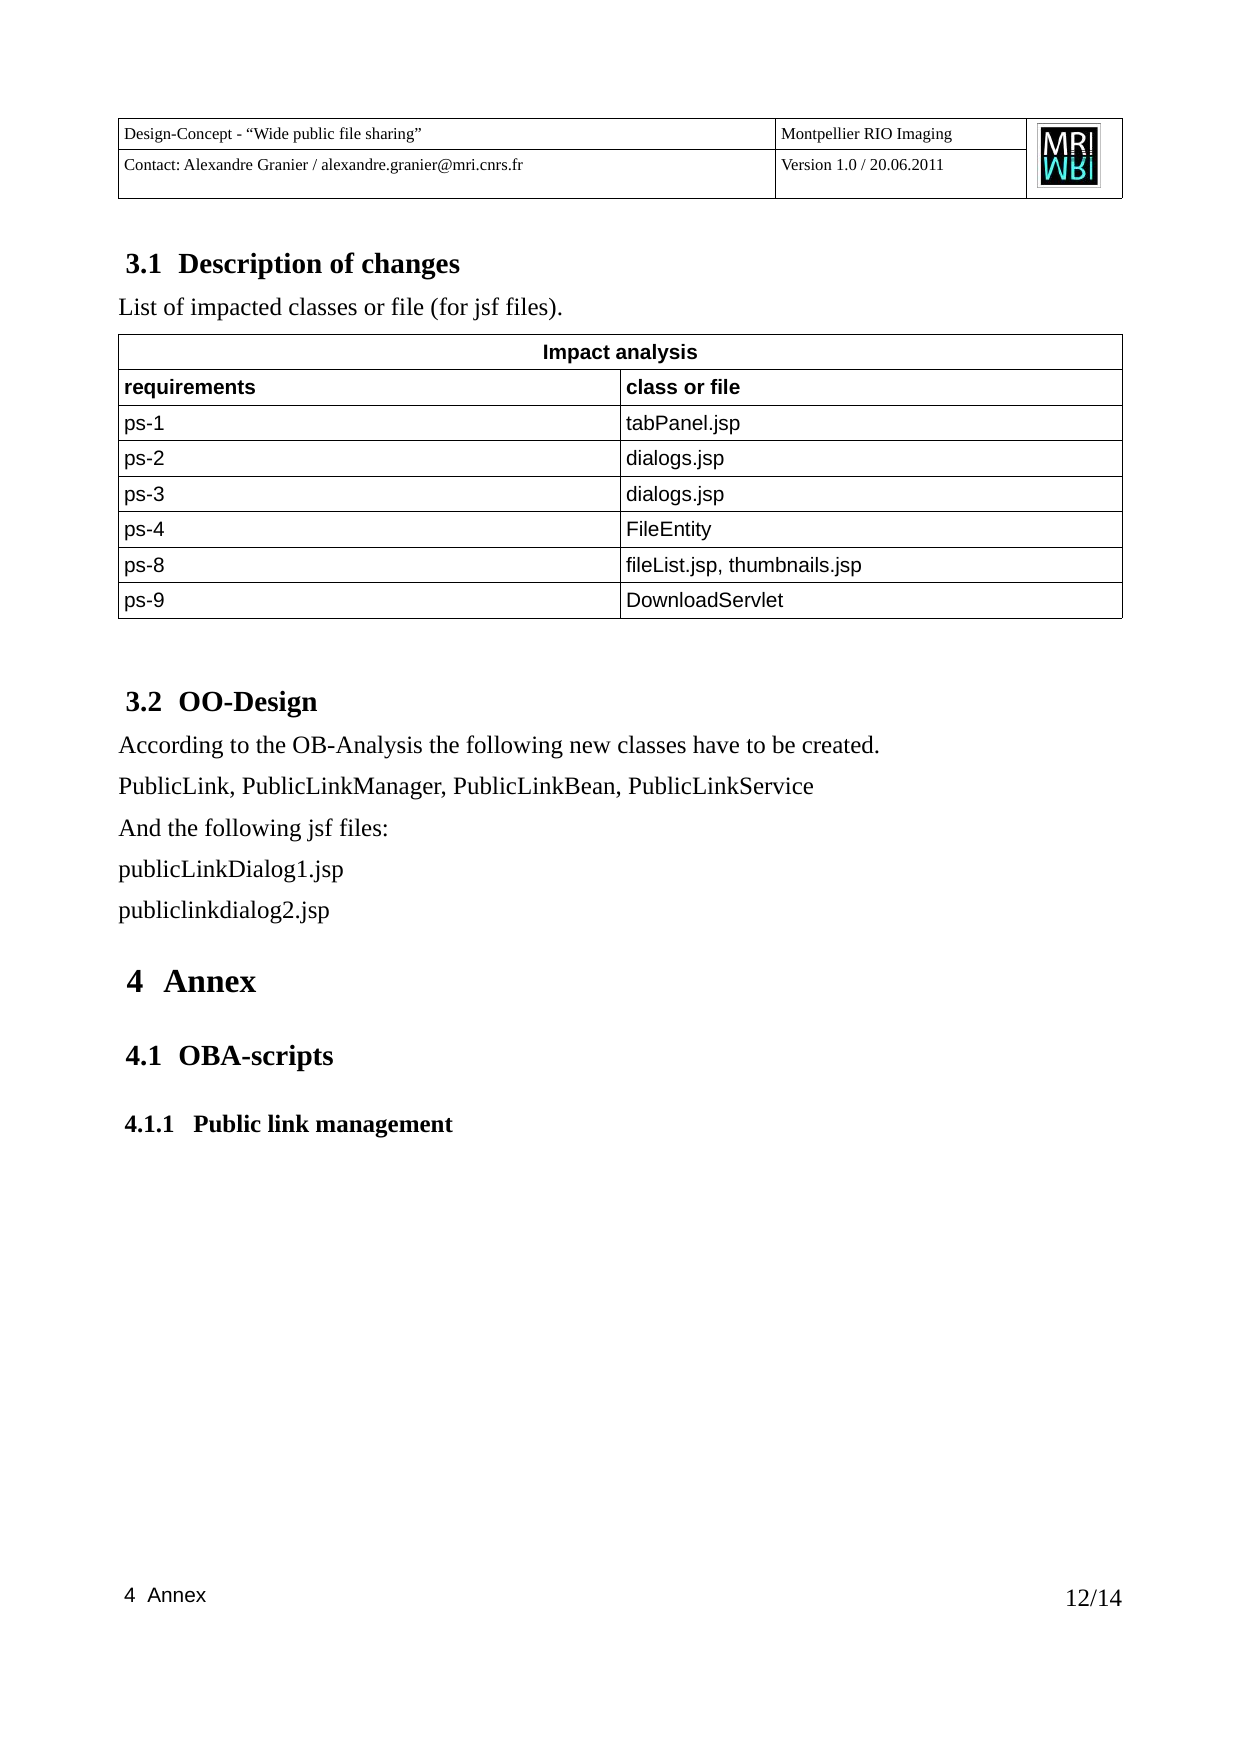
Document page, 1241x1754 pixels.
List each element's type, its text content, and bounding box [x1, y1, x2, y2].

text PublicLink, PublicLinkManager, PublicLinkBean, PublicLinkService [118, 771, 1122, 800]
text publicLinkDialog1.jsp [118, 854, 1122, 883]
table_cell ps-4 [119, 512, 620, 547]
table_cell dialogs.jsp [621, 477, 1122, 511]
table_cell requirements [119, 370, 620, 405]
table_cell ps-8 [119, 548, 620, 582]
text And the following jsf files: [118, 813, 1122, 841]
table_cell tabPanel.jsp [621, 406, 1122, 440]
subtitle OO-Design [118, 684, 1122, 718]
table_header Impact analysis [119, 335, 1122, 369]
text List of impacted classes or file (for jsf files). [118, 292, 1122, 321]
table_cell dialogs.jsp [621, 441, 1122, 476]
table_cell class or file [621, 370, 1122, 405]
text publiclinkdialog2.jsp [118, 895, 1122, 924]
table_cell ps-3 [119, 477, 620, 511]
table_cell fileList.jsp, thumbnails.jsp [621, 548, 1122, 582]
table_cell ps-9 [119, 583, 620, 618]
text According to the OB-Analysis the following new classes have to be created. [118, 730, 1122, 759]
table_cell DownloadServlet [621, 583, 1122, 618]
table_cell ps-2 [119, 441, 620, 476]
subtitle Description of changes [118, 246, 1122, 280]
table_cell ps-1 [119, 406, 620, 440]
subtitle OBA-scripts [118, 1038, 1122, 1071]
subtitle Annex [118, 961, 1122, 1000]
picture [1037, 123, 1101, 188]
table_cell FileEntity [621, 512, 1122, 547]
subtitle Public link management [118, 1109, 1122, 1137]
